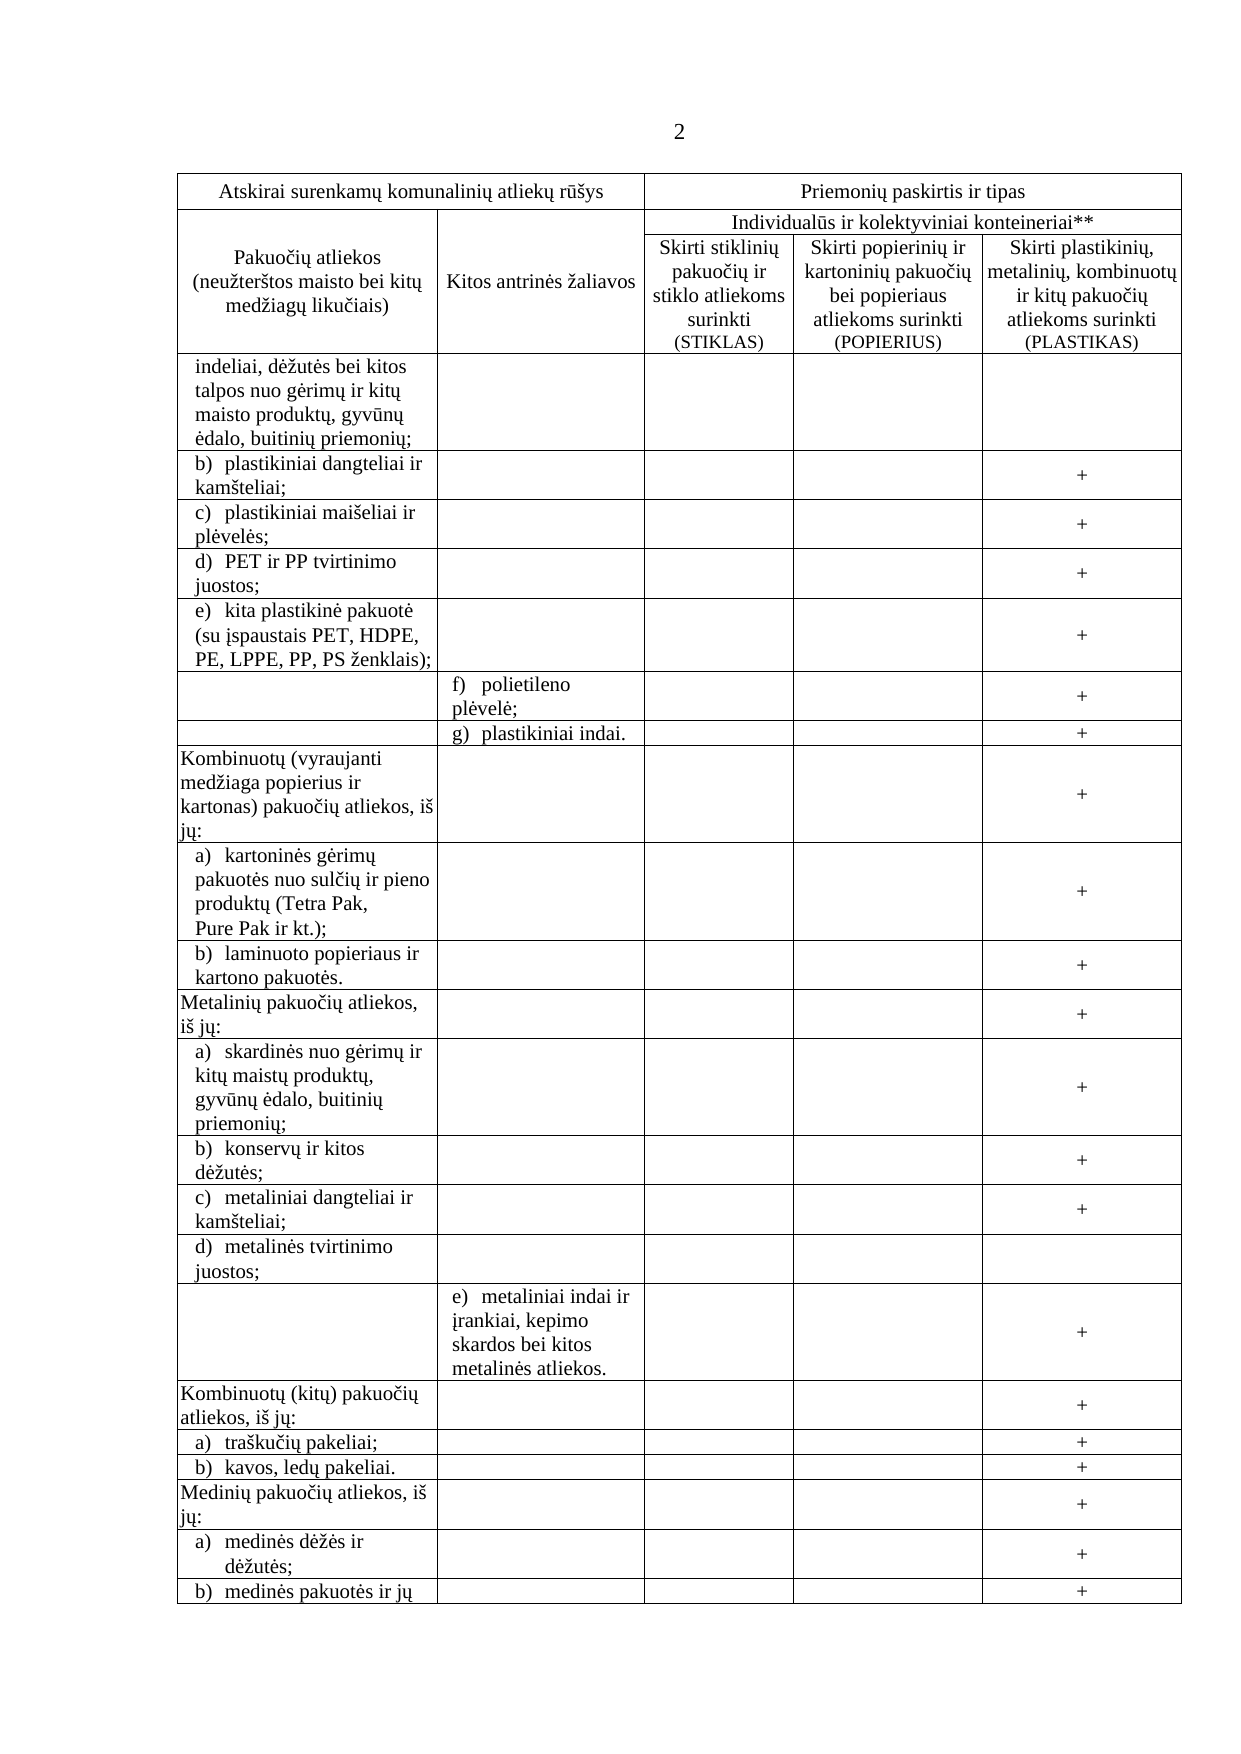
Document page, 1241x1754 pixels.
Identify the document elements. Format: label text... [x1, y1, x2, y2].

table_cell [794, 1235, 982, 1283]
table_cell [794, 1455, 982, 1479]
table_cell + [983, 500, 1181, 548]
table_cell [645, 1039, 793, 1135]
table_cell [645, 1235, 793, 1283]
table_cell + [983, 1530, 1181, 1578]
table_cell [794, 1381, 982, 1429]
table_cell [645, 746, 793, 842]
table_cell + [983, 1185, 1181, 1233]
table_cell f) polietileno plėvelė; [438, 672, 644, 720]
table_cell + [983, 1136, 1181, 1184]
table_cell [794, 1136, 982, 1184]
table_cell [794, 990, 982, 1038]
table_header Atskirai surenkamų komunalinių atliekų rūšys [178, 174, 644, 209]
table_cell b) laminuoto popieriaus ir kartono pakuotės. [178, 941, 437, 989]
table_cell [438, 599, 644, 671]
table_cell [794, 746, 982, 842]
table_cell Individualūs ir kolektyviniai konteineriai** [645, 210, 1181, 234]
table_cell d) PET ir PP tvirtinimo juostos; [178, 549, 437, 597]
table_cell + [983, 990, 1181, 1038]
table_cell indeliai, dėžutės bei kitos talpos nuo gėrimų ir kitų maisto produktų, gyvūnų ėdalo, buitinių priemonių; [178, 354, 437, 450]
table_header Priemonių paskirtis ir tipas [645, 174, 1181, 209]
table_cell g) plastikiniai indai. [438, 721, 644, 745]
table_cell [794, 1430, 982, 1454]
table_cell b) medinės pakuotės ir jų [178, 1579, 437, 1603]
table_cell + [983, 549, 1181, 597]
table_cell [645, 451, 793, 499]
table_cell Kombinuotų (kitų) pakuočių atliekos, iš jų: [178, 1381, 437, 1429]
table_cell a) traškučių pakeliai; [178, 1430, 437, 1454]
table_cell [438, 549, 644, 597]
table_cell [438, 1235, 644, 1283]
table_cell Skirti plastikinių, metalinių, kombinuotų ir kitų pakuočių atliekoms surinkti (PLASTIKAS) [983, 235, 1181, 353]
table_cell [794, 451, 982, 499]
table_cell + [983, 451, 1181, 499]
table_cell [438, 990, 644, 1038]
table_cell Skirti stiklinių pakuočių ir stiklo atliekoms surinkti (STIKLAS) [645, 235, 793, 353]
table_cell + [983, 1455, 1181, 1479]
table_cell c) metaliniai dangteliai ir kamšteliai; [178, 1185, 437, 1233]
table_cell [645, 354, 793, 450]
table_cell + [983, 941, 1181, 989]
table_cell [794, 1039, 982, 1135]
table_cell [645, 721, 793, 745]
table_cell [794, 941, 982, 989]
table_cell [794, 1579, 982, 1603]
table_cell [794, 599, 982, 671]
table_cell + [983, 1284, 1181, 1380]
table_cell [794, 672, 982, 720]
table_cell [438, 1381, 644, 1429]
table_cell [794, 1480, 982, 1528]
table_cell [438, 843, 644, 939]
table_cell + [983, 1579, 1181, 1603]
table_cell [438, 1579, 644, 1603]
table_cell [645, 672, 793, 720]
table_cell [794, 500, 982, 548]
table_cell [794, 1284, 982, 1380]
table_cell [645, 500, 793, 548]
table_cell + [983, 746, 1181, 842]
table_cell + [983, 1381, 1181, 1429]
table_cell [438, 746, 644, 842]
table_cell b) konservų ir kitos dėžutės; [178, 1136, 437, 1184]
table_cell [438, 1530, 644, 1578]
table_cell + [983, 672, 1181, 720]
table_cell [645, 1579, 793, 1603]
table_cell [794, 1530, 982, 1578]
table_cell a) medinės dėžės ir dėžutės; [178, 1530, 437, 1578]
table_cell + [983, 1430, 1181, 1454]
table_cell + [983, 721, 1181, 745]
table_cell [438, 1455, 644, 1479]
table_cell Medinių pakuočių atliekos, iš jų: [178, 1480, 437, 1528]
table_cell Metalinių pakuočių atliekos, iš jų: [178, 990, 437, 1038]
table_cell e) metaliniai indai ir įrankiai, kepimo skardos bei kitos metalinės atliekos. [438, 1284, 644, 1380]
table_cell b) kavos, ledų pakeliai. [178, 1455, 437, 1479]
table_cell [645, 599, 793, 671]
table_cell [983, 354, 1181, 450]
table_cell [794, 721, 982, 745]
table_cell [438, 354, 644, 450]
table_cell [645, 1136, 793, 1184]
table_cell [645, 1530, 793, 1578]
table_cell [645, 1284, 793, 1380]
table_cell Skirti popierinių ir kartoninių pakuočių bei popieriaus atliekoms surinkti (POPIERIUS) [794, 235, 982, 353]
table_cell + [983, 1480, 1181, 1528]
table_cell b) plastikiniai dangteliai ir kamšteliai; [178, 451, 437, 499]
table_cell [645, 1455, 793, 1479]
table_cell [645, 990, 793, 1038]
table_cell [438, 1430, 644, 1454]
table_cell [645, 1430, 793, 1454]
table_cell [178, 1284, 437, 1380]
table_cell [438, 1480, 644, 1528]
table_cell [438, 941, 644, 989]
table_cell e) kita plastikinė pakuotė (su įspaustais PET, HDPE, PE, LPPE, PP, PS ženklais); [178, 599, 437, 671]
table_cell [178, 672, 437, 720]
table_cell [438, 1039, 644, 1135]
table_cell a) kartoninės gėrimų pakuotės nuo sulčių ir pieno produktų (Tetra Pak, Pure Pak ir kt.); [178, 843, 437, 939]
table_cell [645, 549, 793, 597]
table_cell [983, 1235, 1181, 1283]
table_cell [438, 500, 644, 548]
table_cell [438, 451, 644, 499]
table_cell [794, 843, 982, 939]
table_cell [178, 721, 437, 745]
table_cell [794, 549, 982, 597]
table_cell + [983, 843, 1181, 939]
table_cell [645, 941, 793, 989]
table_cell [794, 1185, 982, 1233]
table_cell c) plastikiniai maišeliai ir plėvelės; [178, 500, 437, 548]
table_cell [645, 1480, 793, 1528]
table_cell Pakuočių atliekos (neužterštos maisto bei kitų medžiagų likučiais) [178, 210, 437, 353]
table_cell + [983, 1039, 1181, 1135]
table_cell [645, 843, 793, 939]
table_cell d) metalinės tvirtinimo juostos; [178, 1235, 437, 1283]
table_cell [438, 1185, 644, 1233]
table_cell [438, 1136, 644, 1184]
table_cell Kombinuotų (vyraujanti medžiaga popierius ir kartonas) pakuočių atliekos, iš jų: [178, 746, 437, 842]
table_cell [645, 1381, 793, 1429]
table_cell [645, 1185, 793, 1233]
table_cell Kitos antrinės žaliavos [438, 210, 644, 353]
table_cell a) skardinės nuo gėrimų ir kitų maistų produktų, gyvūnų ėdalo, buitinių priemonių; [178, 1039, 437, 1135]
table_cell [794, 354, 982, 450]
table_cell + [983, 599, 1181, 671]
